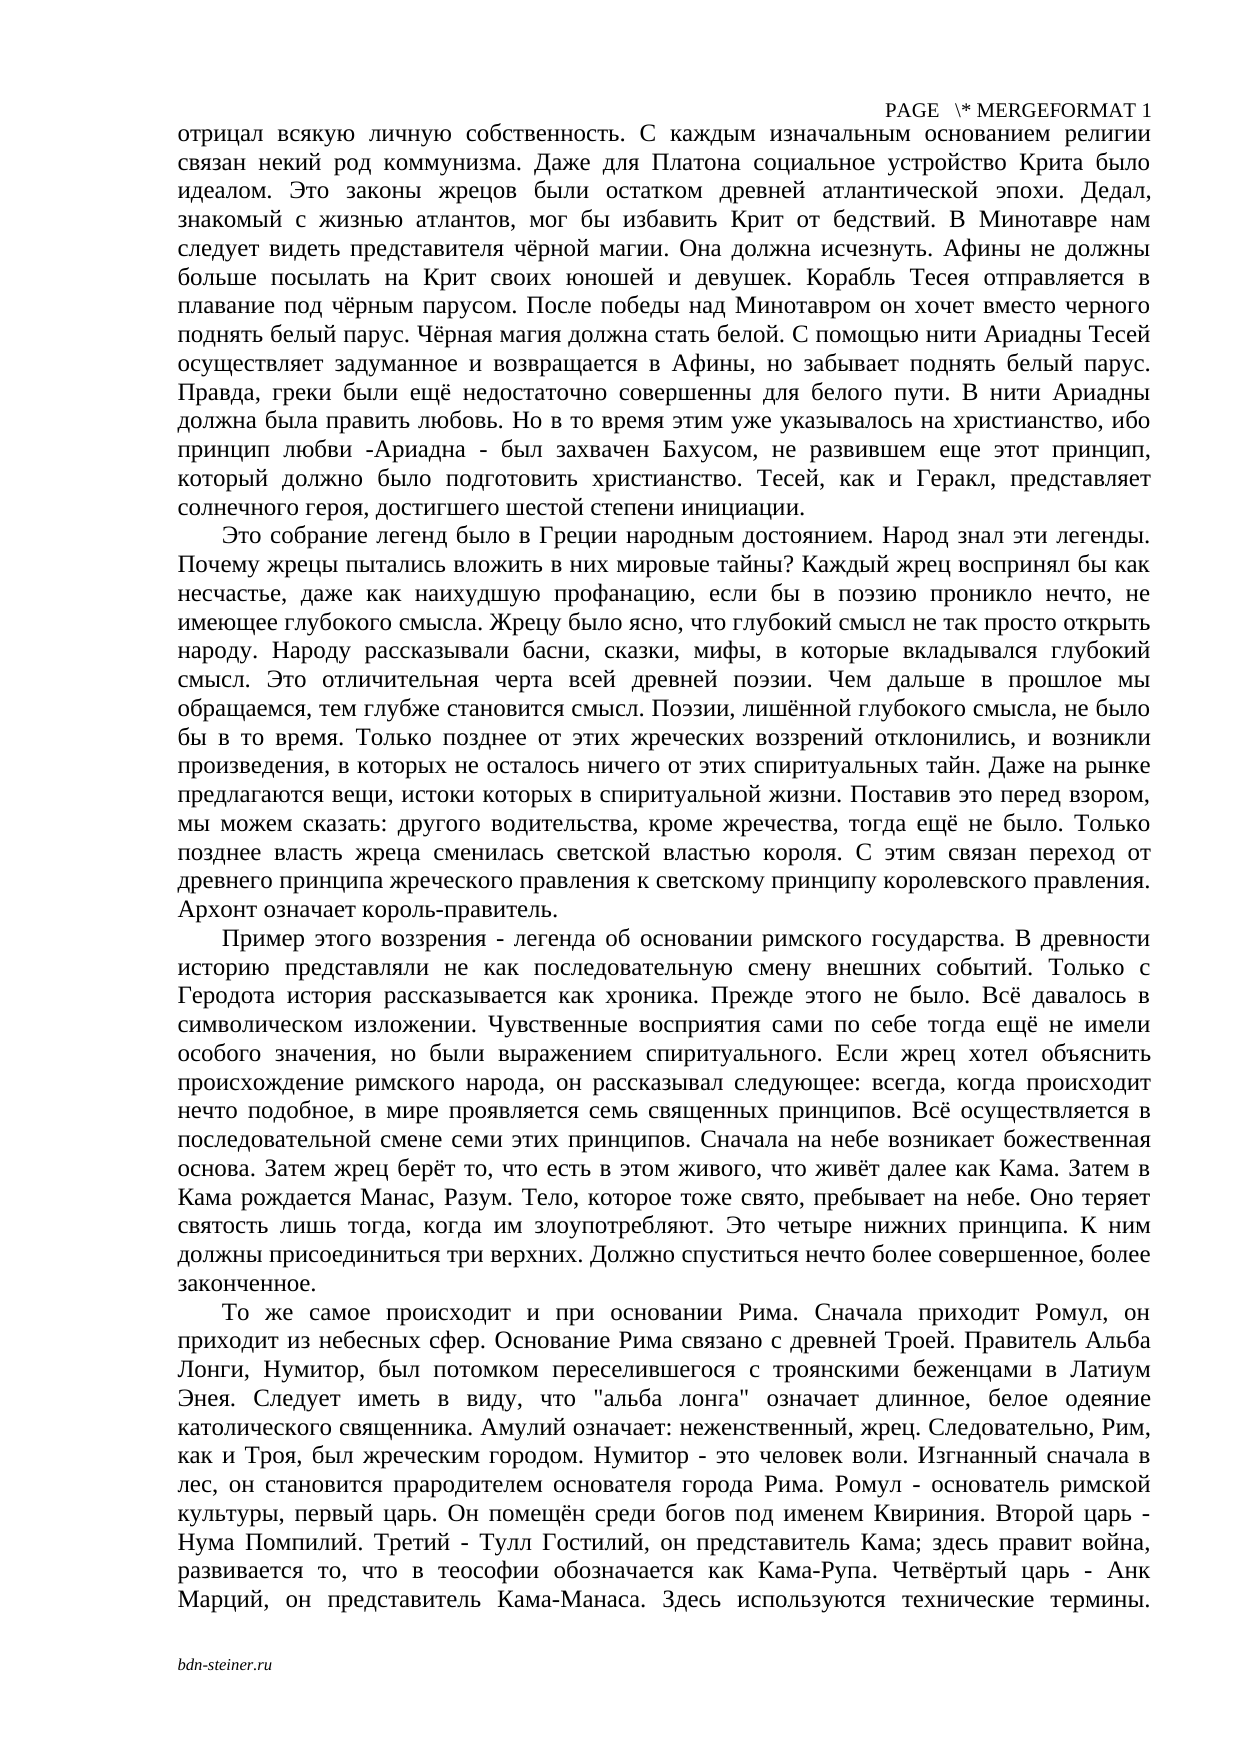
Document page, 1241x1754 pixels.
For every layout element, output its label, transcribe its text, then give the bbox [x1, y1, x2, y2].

text Пример этого воззрения - легенда об основании римского государства. В древности историю представляли не как последовательную смену внешних событий. Только с Геродота история рассказывается как хроника. Прежде этого не было. Всё давалось в символическом изложении. Чувственные восприятия сами по себе тогда ещё не имели особого значения, но были выражением спиритуального. Если жрец хотел объяснить происхождение римского народа, он рассказывал следующее: всегда, когда происходит нечто подобное, в мире проявляется семь священных принципов. Всё осуществляется в последовательной смене семи этих принципов. Сначала на небе возникает божественная основа. Затем жрец берёт то, что есть в этом живого, что живёт далее как Кама. Затем в Кама рождается Манас, Разум. Тело, которое тоже свято, пребывает на небе. Оно теряет святость лишь тогда, когда им злоупотребляют. Это четыре нижних принципа. К ним должны присоединиться три верхних. Должно спуститься нечто более совершенное, более законченное. [177, 923, 1152, 1297]
text То же самое происходит и при основании Рима. Сначала приходит Ромул, он приходит из небесных сфер. Основание Рима связано с древней Троей. Правитель Альба Лонги, Нумитор, был потомком переселившегося с троянскими беженцами в Латиум Энея. Следует иметь в виду, что "альба лонга" означает длинное, белое одеяние католического священника. Амулий означает: неженственный, жрец. Следовательно, Рим, как и Троя, был жреческим городом. Нумитор - это человек воли. Изгнанный сначала в лес, он становится прародителем основателя города Рима. Ромул - основатель римской культуры, первый царь. Он помещён среди богов под именем Квириния. Второй царь - Нума Помпилий. Третий - Тулл Гостилий, он представитель Кама; здесь правит война, развивается то, что в теософии обозначается как Кама-Рупа. Четвёртый царь - Анк Марций, он представитель Кама-Манаса. Здесь используются технические термины. [177, 1297, 1152, 1613]
text Это собрание легенд было в Греции народным достоянием. Народ знал эти легенды. Почему жрецы пытались вложить в них мировые тайны? Каждый жрец воспринял бы как несчастье, даже как наихудшую профанацию, если бы в поэзию проникло нечто, не имеющее глубокого смысла. Жрецу было ясно, что глубокий смысл не так просто открыть народу. Народу рассказывали басни, сказки, мифы, в которые вкладывался глубокий смысл. Это отличительная черта всей древней поэзии. Чем дальше в прошлое мы обращаемся, тем глубже становится смысл. Поэзии, лишённой глубокого смысла, не было бы в то время. Только позднее от этих жреческих воззрений отклонились, и возникли произведения, в которых не осталось ничего от этих спиритуальных тайн. Даже на рынке предлагаются вещи, истоки которых в спиритуальной жизни. Поставив это перед взором, мы можем сказать: другого водительства, кроме жречества, тогда ещё не было. Только позднее власть жреца сменилась светской властью короля. С этим связан переход от древнего принципа жреческого правления к светскому принципу королевского правления. Архонт означает король-правитель. [177, 521, 1152, 923]
text отрицал всякую личную собственность. С каждым изначальным основанием религии связан некий род коммунизма. Даже для Платона социальное устройство Крита было идеалом. Это законы жрецов были остатком древней атлантической эпохи. Дедал, знакомый с жизнью атлантов, мог бы избавить Крит от бедствий. В Минотавре нам следует видеть представителя чёрной магии. Она должна исчезнуть. Афины не должны больше посылать на Крит своих юношей и девушек. Корабль Тесея отправляется в плавание под чёрным парусом. После победы над Минотавром он хочет вместо черного поднять белый парус. Чёрная магия должна стать белой. С помощью нити Ариадны Тесей осуществляет задуманное и возвращается в Афины, но забывает поднять белый парус. Правда, греки были ещё недостаточно совершенны для белого пути. В нити Ариадны должна была править любовь. Но в то время этим уже указывалось на христианство, ибо принцип любви -Ариадна - был захвачен Бахусом, не развившем еще этот принцип, который должно было подготовить христианство. Тесей, как и Геракл, представляет солнечного героя, достигшего шестой степени инициации. [177, 118, 1152, 521]
